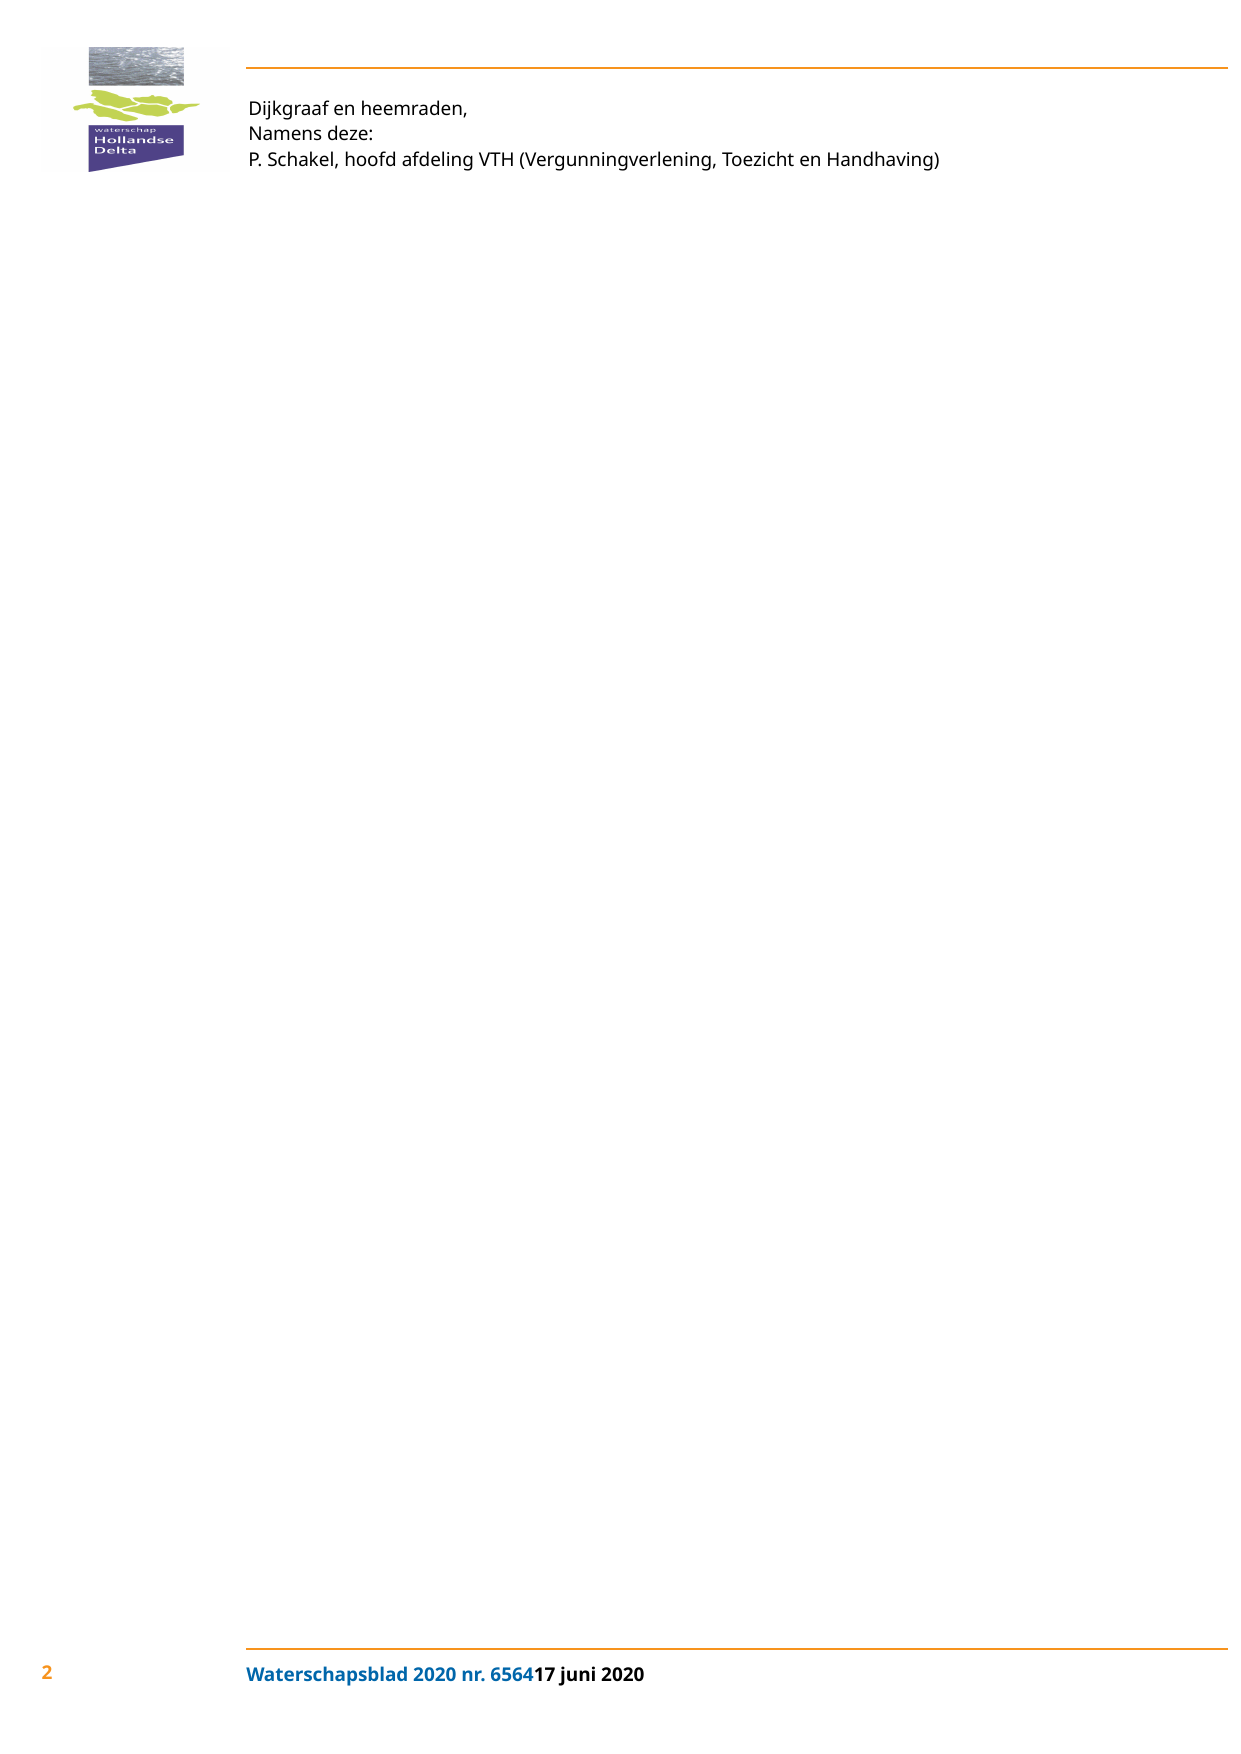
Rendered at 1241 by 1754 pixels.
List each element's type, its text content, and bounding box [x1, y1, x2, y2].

picture [41, 47, 231, 172]
text P. Schakel, hoofd afdeling VTH (Vergunningverlening, Toezicht en Handhaving) [248, 146, 1152, 172]
text Namens deze: [248, 121, 1152, 146]
text Dijkgraaf en heemraden, [248, 95, 1152, 121]
